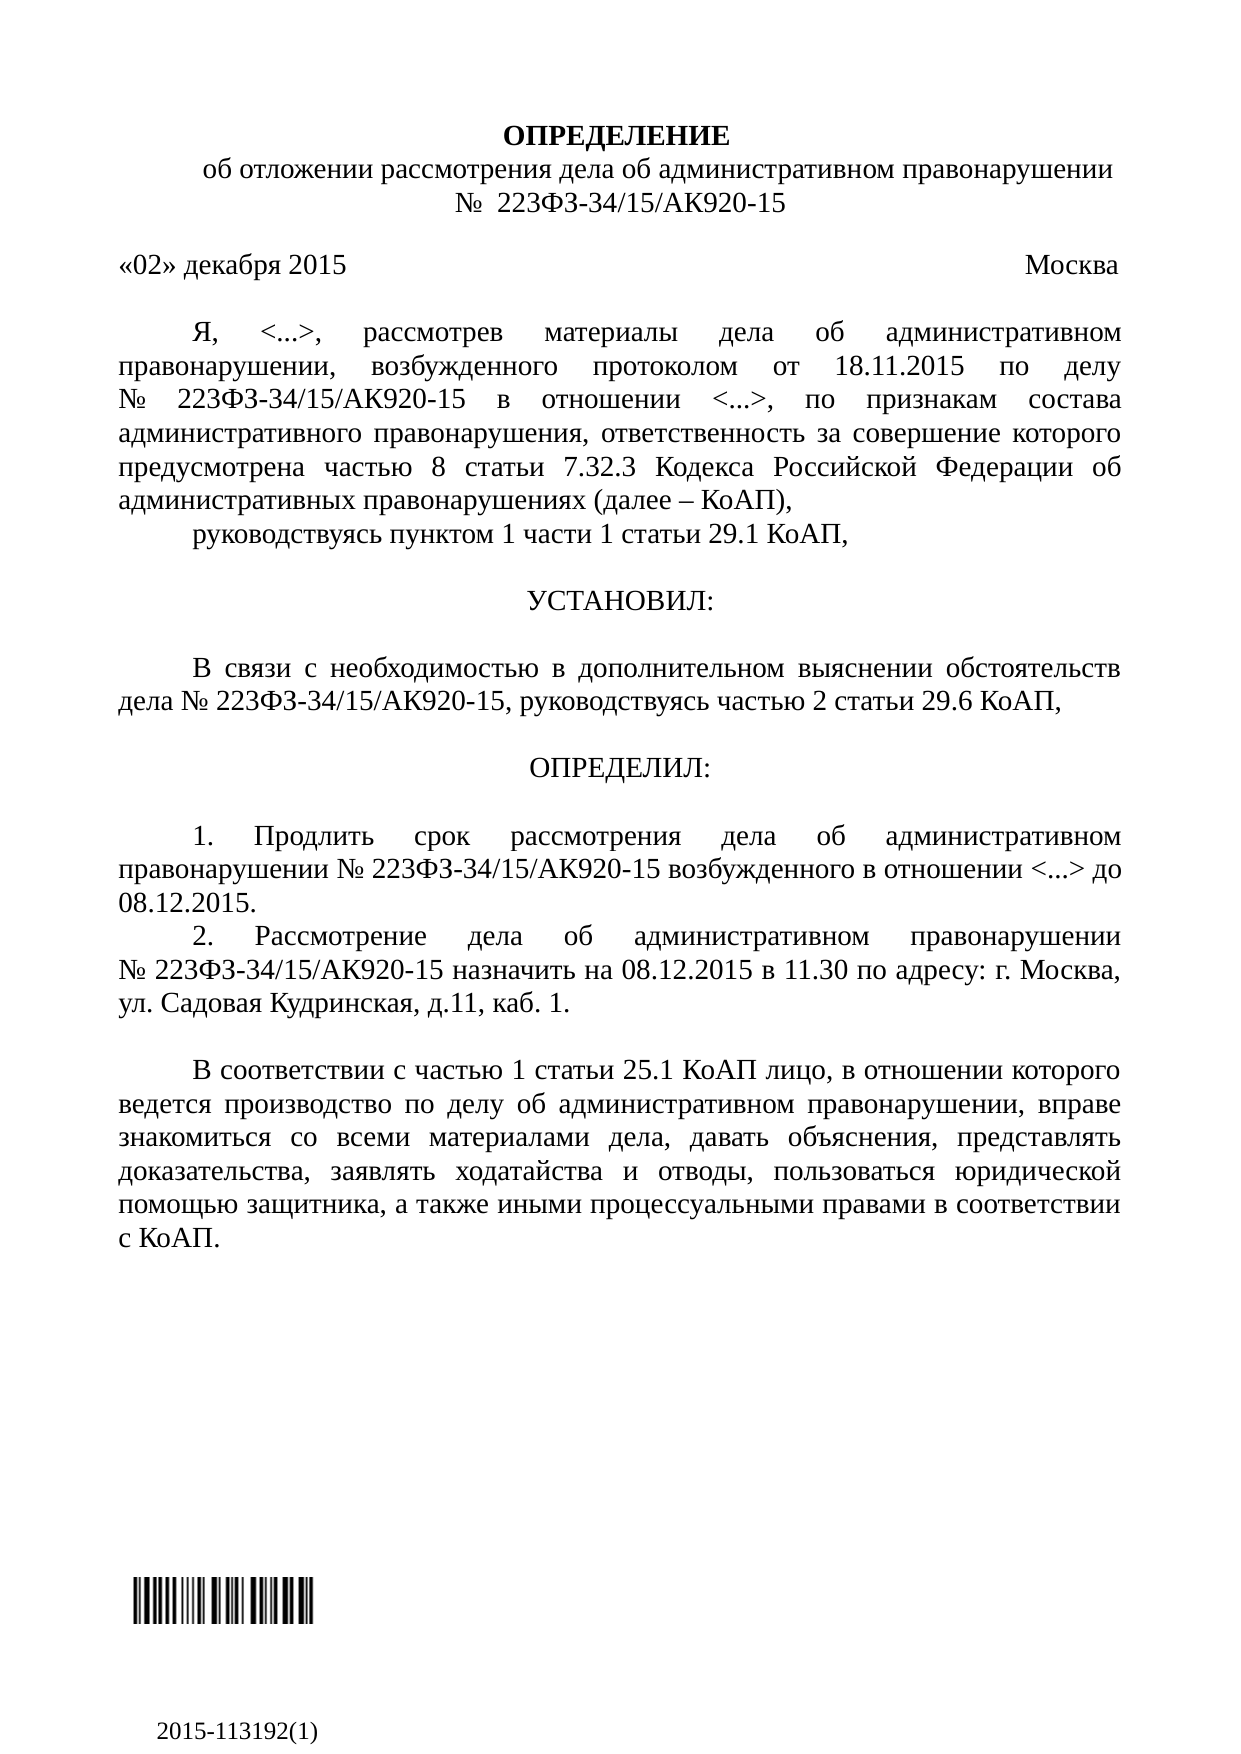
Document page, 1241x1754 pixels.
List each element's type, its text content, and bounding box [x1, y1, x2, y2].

text 1. Продлить срок рассмотрения дела об административном правонарушении № 223ФЗ-34/15/АК920-15 возбужденного в отношении <...> до 08.12.2015. [118, 818, 1122, 918]
text ОПРЕДЕЛЕНИЕ [118, 118, 1122, 152]
text 2. Рассмотрение дела об административном правонарушении № 223ФЗ-34/15/АК920-15 назначить на 08.12.2015 в 11.30 по адресу: г. Москва, ул. Садовая Кудринская, д.11, каб. 1. [118, 918, 1122, 1019]
text Я, <...>, рассмотрев материалы дела об административном правонарушении, возбужденного протоколом от 18.11.2015 по делу № 223ФЗ-34/15/АК920-15 в отношении <...>, по признакам состава административного правонарушения, ответственность за совершение которого предусмотрена частью 8 статьи 7.32.3 Кодекса Российской Федерации об административных правонарушениях (далее – КоАП), [118, 314, 1122, 516]
picture [118, 1577, 331, 1624]
text ОПРЕДЕЛИЛ: [118, 751, 1122, 784]
text об отложении рассмотрения дела об административном правонарушении № 223ФЗ-34/15/АК920-15 [118, 152, 1122, 219]
text «02» декабря 2015 Москва [118, 247, 1122, 281]
text В связи с необходимостью в дополнительном выяснении обстоятельств дела № 223ФЗ-34/15/АК920-15, руководствуясь частью 2 статьи 29.6 КоАП, [118, 650, 1122, 717]
text УСТАНОВИЛ: [118, 583, 1122, 616]
text В соответствии с частью 1 статьи 25.1 КоАП лицо, в отношении которого ведется производство по делу об административном правонарушении, вправе знакомиться со всеми материалами дела, давать объяснения, представлять доказательства, заявлять ходатайства и отводы, пользоваться юридической помощью защитника, а также иными процессуальными правами в соответствии с КоАП. [118, 1052, 1122, 1254]
text руководствуясь пунктом 1 части 1 статьи 29.1 КоАП, [118, 516, 1122, 549]
